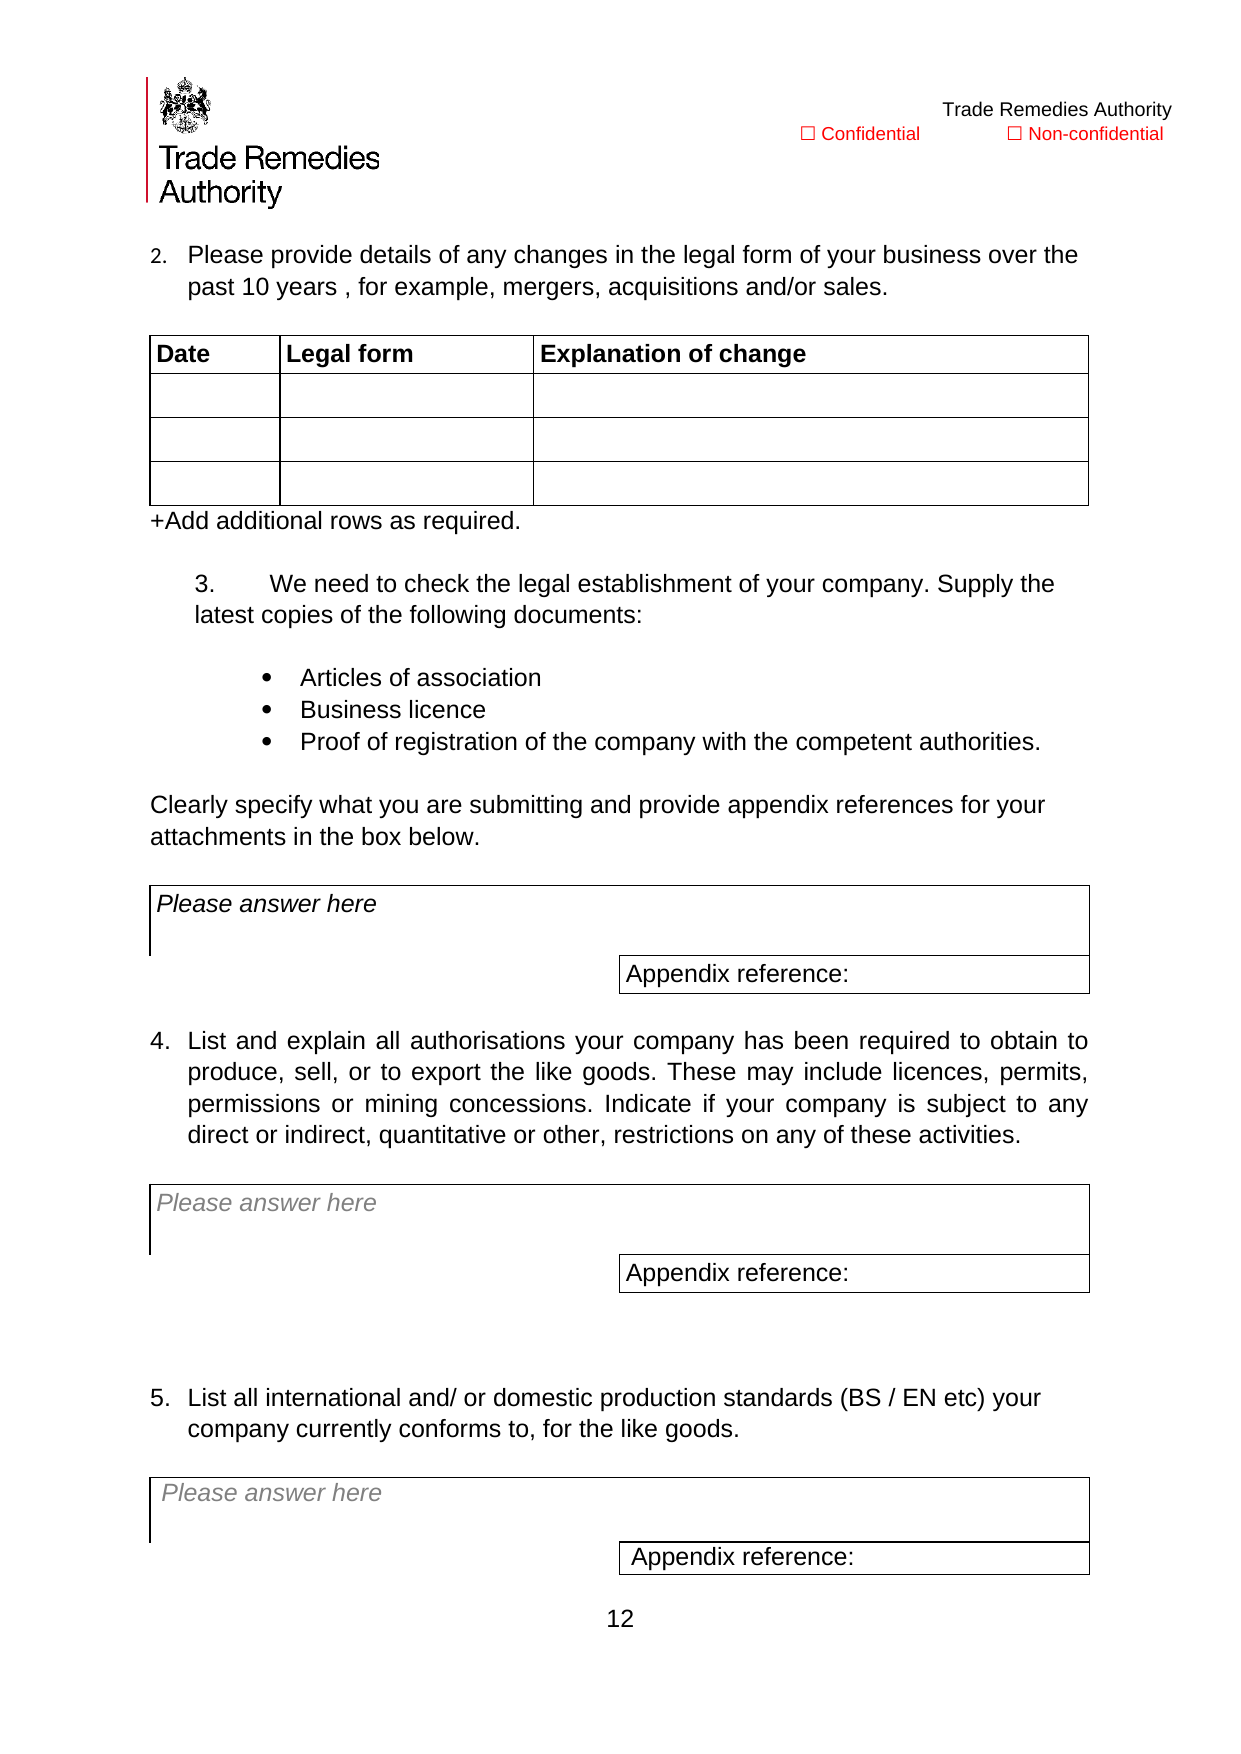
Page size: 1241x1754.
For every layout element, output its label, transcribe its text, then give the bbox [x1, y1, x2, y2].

table_cell Appendix reference: [620, 1543, 1089, 1574]
table_header Please answer here [151, 1478, 1089, 1541]
list Articles of association [262, 663, 1090, 692]
table_cell Appendix reference: [620, 956, 1089, 993]
table_cell [150, 956, 619, 993]
list We need to check the legal establishment of your company. Supply the latest copies of the following documents: [194, 569, 1090, 661]
table_cell [150, 1255, 619, 1292]
table_header Explanation of change [534, 336, 1088, 373]
table_cell [151, 374, 279, 417]
list Proof of registration of the company with the competent authorities. [262, 727, 1090, 787]
table_header Date [151, 336, 279, 373]
list List all international and/ or domestic production standards (BS / EN etc) your company currently conforms to, for the like goods. [150, 1382, 1090, 1443]
table_cell [534, 418, 1088, 461]
table_cell [151, 418, 279, 461]
table_cell Appendix reference: [620, 1255, 1089, 1292]
text +Add additional rows as required. [150, 506, 1090, 534]
list Business licence [262, 695, 1090, 724]
table_cell [281, 374, 533, 417]
table_cell [150, 1543, 619, 1574]
table_header Legal form [281, 336, 533, 373]
table_header Please answer here [151, 886, 1089, 955]
table_cell [281, 418, 533, 461]
table_cell [534, 374, 1088, 417]
list List and explain all authorisations your company has been required to obtain to produce, sell, or to export the like goods. These may include licences, permits, permissions or mining concessions. Indicate if your company is subject to any direct or indirect, quantitative or other, restrictions on any of these activities. [150, 1026, 1090, 1149]
table_cell [534, 462, 1088, 504]
table_cell [151, 462, 279, 504]
table_cell [281, 462, 533, 504]
list Please provide details of any changes in the legal form of your business over the past 10 years , for example, mergers, acquisitions and/or sales. [150, 240, 1090, 301]
table_header Please answer here [151, 1185, 1089, 1253]
text Clearly specify what you are submitting and provide appendix references for your attachments in the box below. [150, 790, 1090, 850]
